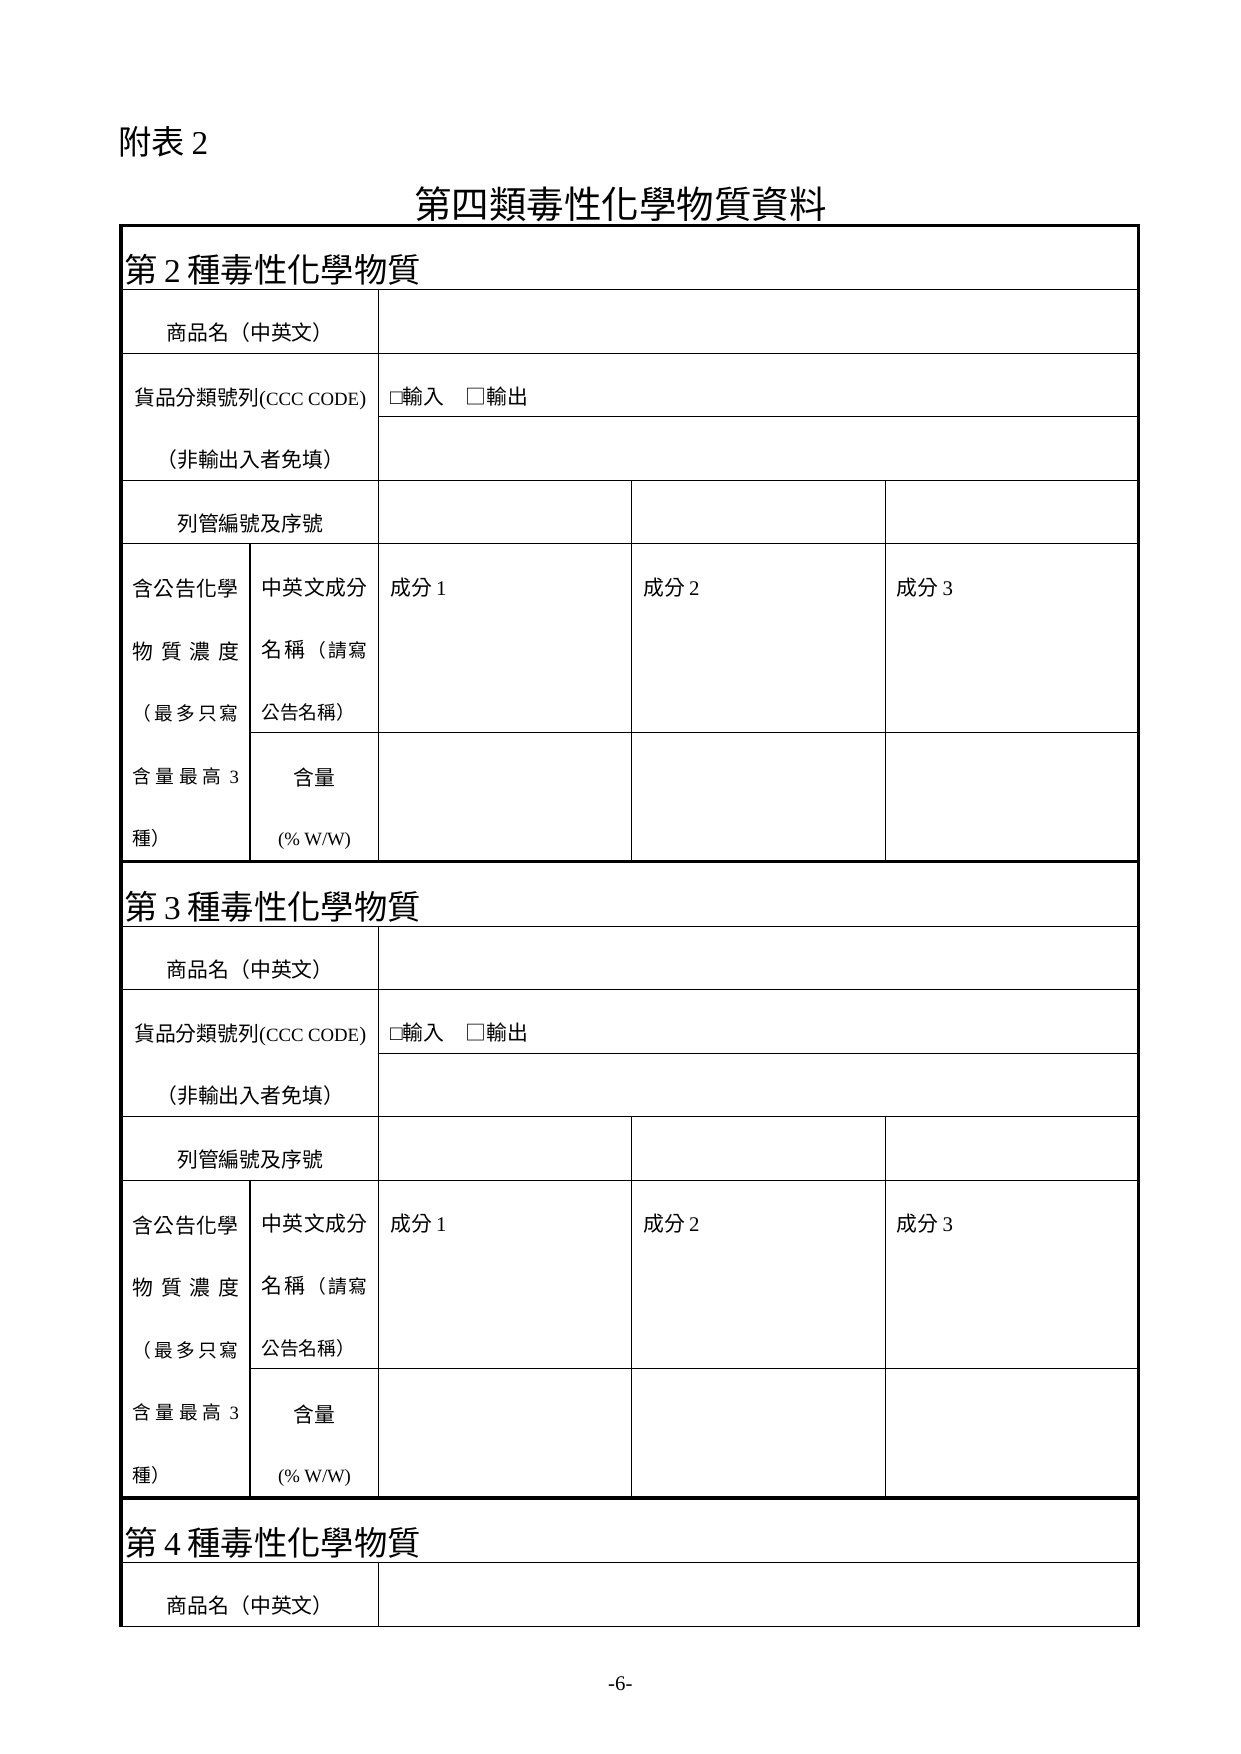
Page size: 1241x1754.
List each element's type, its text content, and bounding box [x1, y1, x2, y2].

table_cell [379, 417, 1137, 480]
table_cell 列管編號及序號 [123, 481, 378, 543]
table_cell [379, 1369, 631, 1496]
table_cell 成分1 [379, 1181, 631, 1368]
table_cell 含量 (% W/W) [251, 1369, 378, 1496]
table_cell 成分3 [886, 1181, 1137, 1368]
table_cell [886, 1117, 1137, 1180]
table_cell [886, 733, 1137, 860]
table_cell 含公告化學物質濃度（最多只寫含量最高3種） [123, 544, 249, 860]
table_cell 含公告化學物質濃度（最多只寫含量最高3種） [123, 1181, 249, 1496]
table_cell 列管編號及序號 [123, 1117, 378, 1180]
table_cell 貨品分類號列(CCC CODE) （非輸出入者免填） [123, 354, 378, 480]
table_cell 成分1 [379, 544, 631, 732]
table_cell [886, 1369, 1137, 1496]
table_cell 成分3 [886, 544, 1137, 732]
table_cell [379, 481, 631, 543]
table_cell 商品名（中英文） [123, 927, 378, 989]
text 附表2 [118, 98, 1122, 161]
table_cell [632, 481, 885, 543]
table_cell 第4種毒性化學物質 [123, 1500, 1137, 1562]
table_cell 中英文成分名稱（請寫公告名稱） [251, 1181, 378, 1368]
table_cell □輸入 □輸出 [379, 990, 1137, 1053]
table_cell [632, 733, 885, 860]
table_cell 中英文成分名稱（請寫公告名稱） [251, 544, 378, 732]
table_cell 成分2 [632, 1181, 885, 1368]
text 第四類毒性化學物質資料 [118, 161, 1122, 223]
table_cell [379, 1054, 1137, 1116]
table_cell 成分2 [632, 544, 885, 732]
table_cell [379, 733, 631, 860]
table_cell 商品名（中英文） [123, 1563, 378, 1626]
table_cell 商品名（中英文） [123, 290, 378, 353]
table_cell 含量 (% W/W) [251, 733, 378, 860]
table_cell [632, 1369, 885, 1496]
table_cell 貨品分類號列(CCC CODE) （非輸出入者免填） [123, 990, 378, 1116]
table_cell 第3種毒性化學物質 [123, 863, 1137, 926]
table_cell [379, 927, 1137, 989]
table_cell [886, 481, 1137, 543]
table_cell [379, 1563, 1137, 1626]
table_cell [379, 1117, 631, 1180]
table_cell [632, 1117, 885, 1180]
table_cell □輸入 □輸出 [379, 354, 1137, 416]
table_cell [379, 290, 1137, 353]
table_header 第2種毒性化學物質 [123, 227, 1137, 289]
